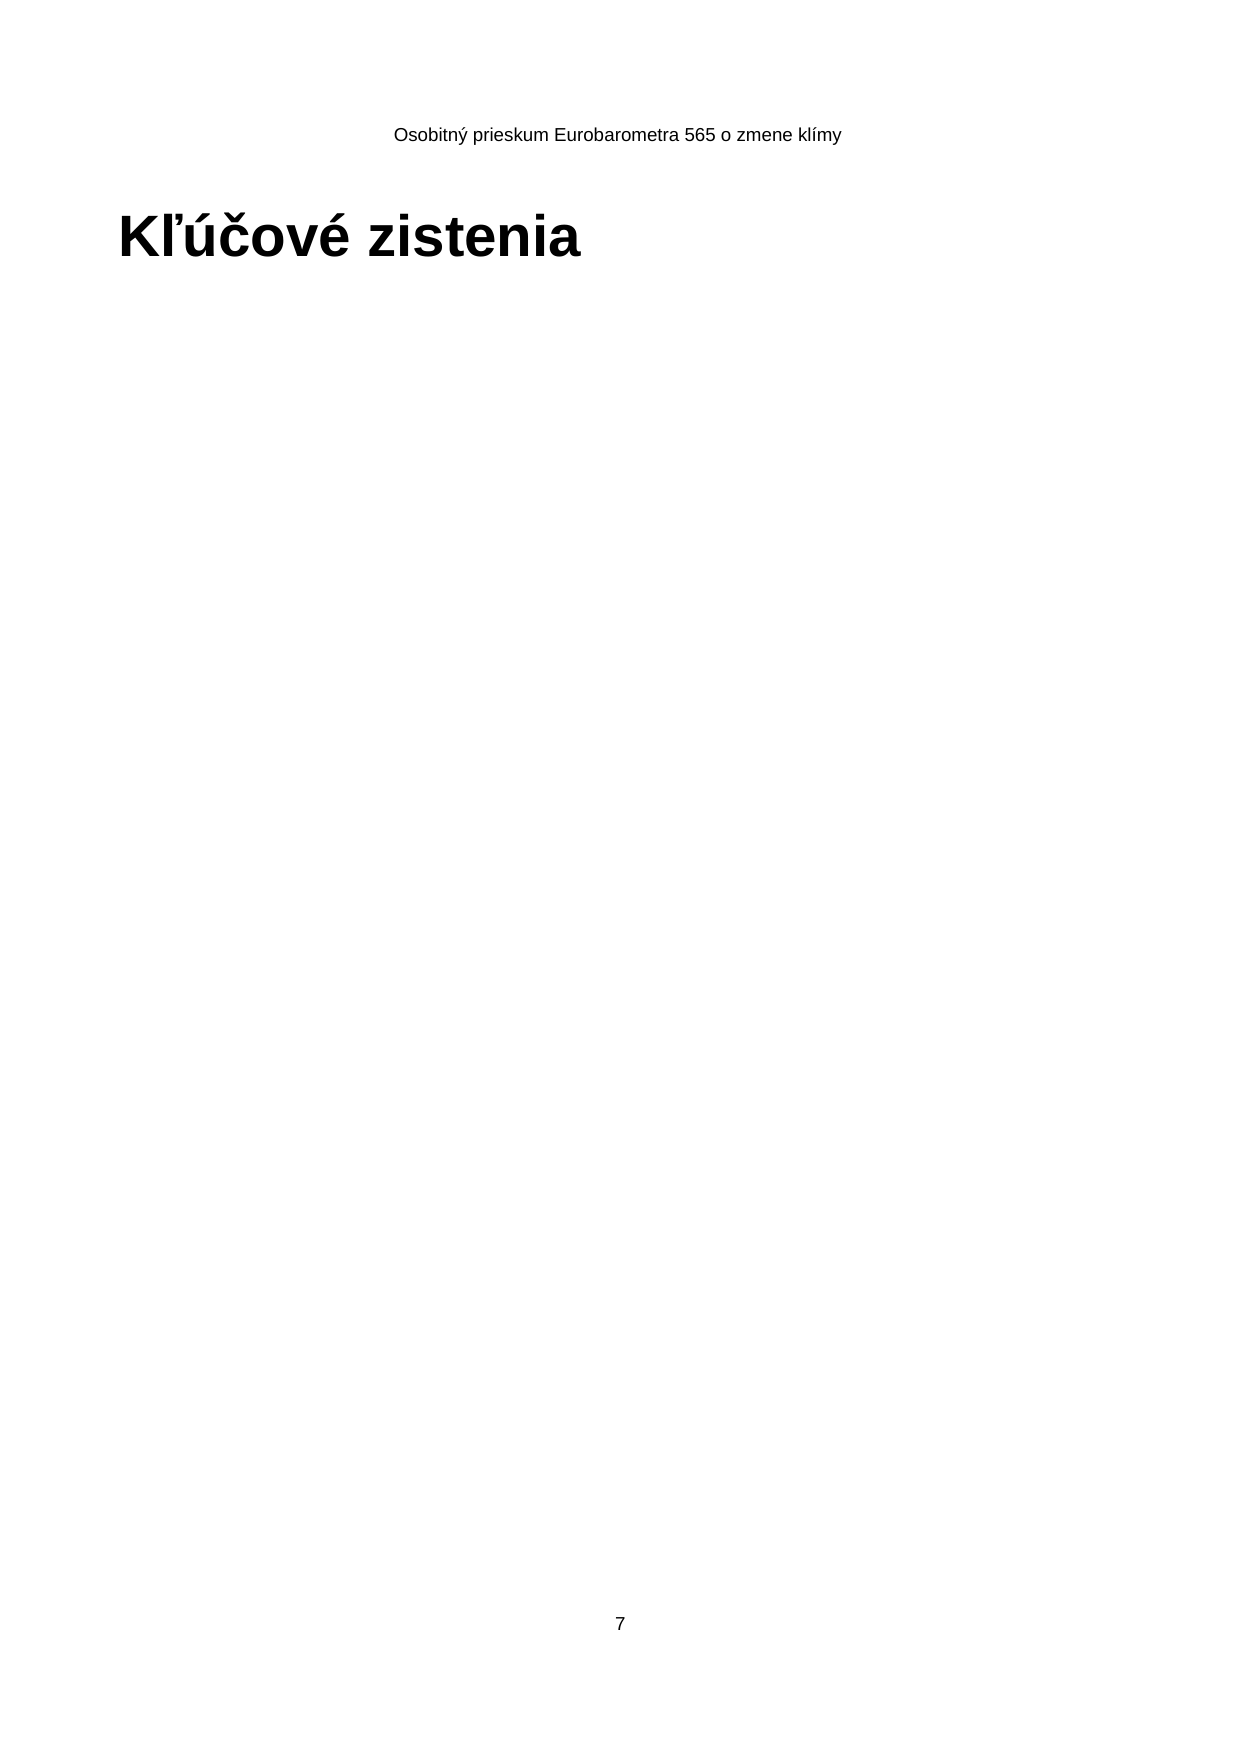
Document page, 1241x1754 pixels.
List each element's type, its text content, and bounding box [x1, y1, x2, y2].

subtitle Kľúčové zistenia [118, 202, 605, 269]
